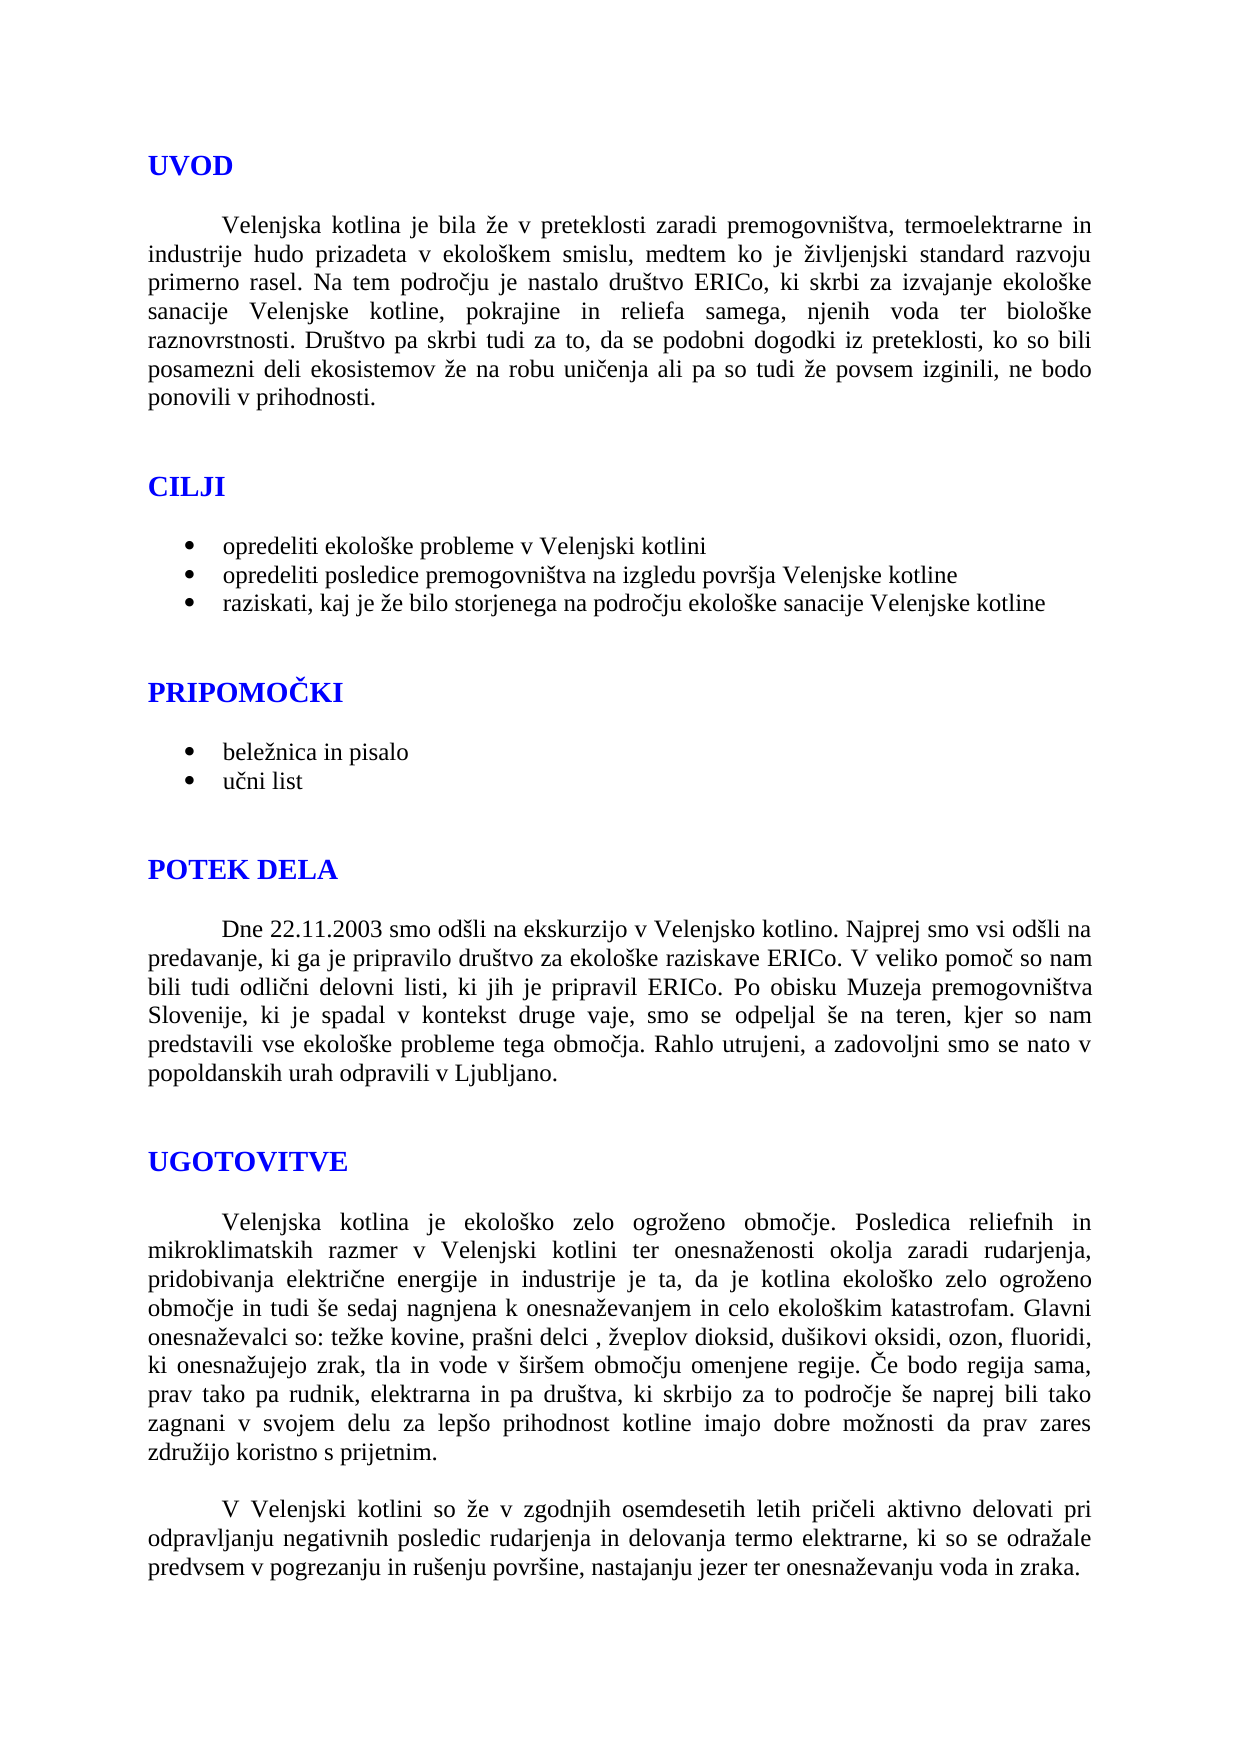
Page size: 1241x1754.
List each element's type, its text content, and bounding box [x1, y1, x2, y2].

subtitle PRIPOMOČKI [148, 675, 1093, 708]
text Velenjska kotlina je bila že v preteklosti zaradi premogovništva, termoelektrarne in industrije hudo prizadeta v ekološkem smislu, medtem ko je življenjski standard razvoju primerno rasel. Na tem področju je nastalo društvo ERICo, ki skrbi za izvajanje ekološke sanacije Velenjske kotline, pokrajine in reliefa samega, njenih voda ter biološke raznovrstnosti. Društvo pa skrbi tudi za to, da se podobni dogodki iz preteklosti, ko so bili posamezni deli ekosistemov že na robu uničenja ali pa so tudi že povsem izginili, ne bodo ponovili v prihodnosti. [148, 210, 1093, 411]
text Dne 22.11.2003 smo odšli na ekskurzijo v Velenjsko kotlino. Najprej smo vsi odšli na predavanje, ki ga je pripravilo društvo za ekološke raziskave ERICo. V veliko pomoč so nam bili tudi odlični delovni listi, ki jih je pripravil ERICo. Po obisku Muzeja premogovništva Slovenije, ki je spadal v kontekst druge vaje, smo se odpeljal še na teren, kjer so nam predstavili vse ekološke probleme tega območja. Rahlo utrujeni, a zadovoljni smo se nato v popoldanskih urah odpravili v Ljubljano. [148, 914, 1093, 1087]
subtitle UGOTOVITVE [148, 1144, 1093, 1178]
subtitle CILJI [148, 469, 1093, 502]
list beležnica in pisalo [185, 737, 1093, 766]
list opredeliti ekološke probleme v Velenjski kotlini [185, 531, 1093, 560]
text V Velenjski kotlini so že v zgodnjih osemdesetih letih pričeli aktivno delovati pri odpravljanju negativnih posledic rudarjenja in delovanja termo elektrarne, ki so se odražale predvsem v pogrezanju in rušenju površine, nastajanju jezer ter onesnaževanju voda in zraka. [148, 1494, 1093, 1580]
subtitle POTEK DELA [148, 852, 1093, 886]
text Velenjska kotlina je ekološko zelo ogroženo območje. Posledica reliefnih in mikroklimatskih razmer v Velenjski kotlini ter onesnaženosti okolja zaradi rudarjenja, pridobivanja električne energije in industrije je ta, da je kotlina ekološko zelo ogroženo območje in tudi še sedaj nagnjena k onesnaževanjem in celo ekološkim katastrofam. Glavni onesnaževalci so: težke kovine, prašni delci , žveplov dioksid, dušikovi oksidi, ozon, fluoridi, ki onesnažujejo zrak, tla in vode v širšem območju omenjene regije. Če bodo regija sama, prav tako pa rudnik, elektrarna in pa društva, ki skrbijo za to področje še naprej bili tako zagnani v svojem delu za lepšo prihodnost kotline imajo dobre možnosti da prav zares združijo koristno s prijetnim. [148, 1207, 1093, 1465]
list učni list [185, 766, 1093, 794]
list raziskati, kaj je že bilo storjenega na področju ekološke sanacije Velenjske kotline [185, 588, 1093, 617]
list opredeliti posledice premogovništva na izgledu površja Velenjske kotline [185, 560, 1093, 588]
subtitle UVOD [148, 148, 1093, 181]
